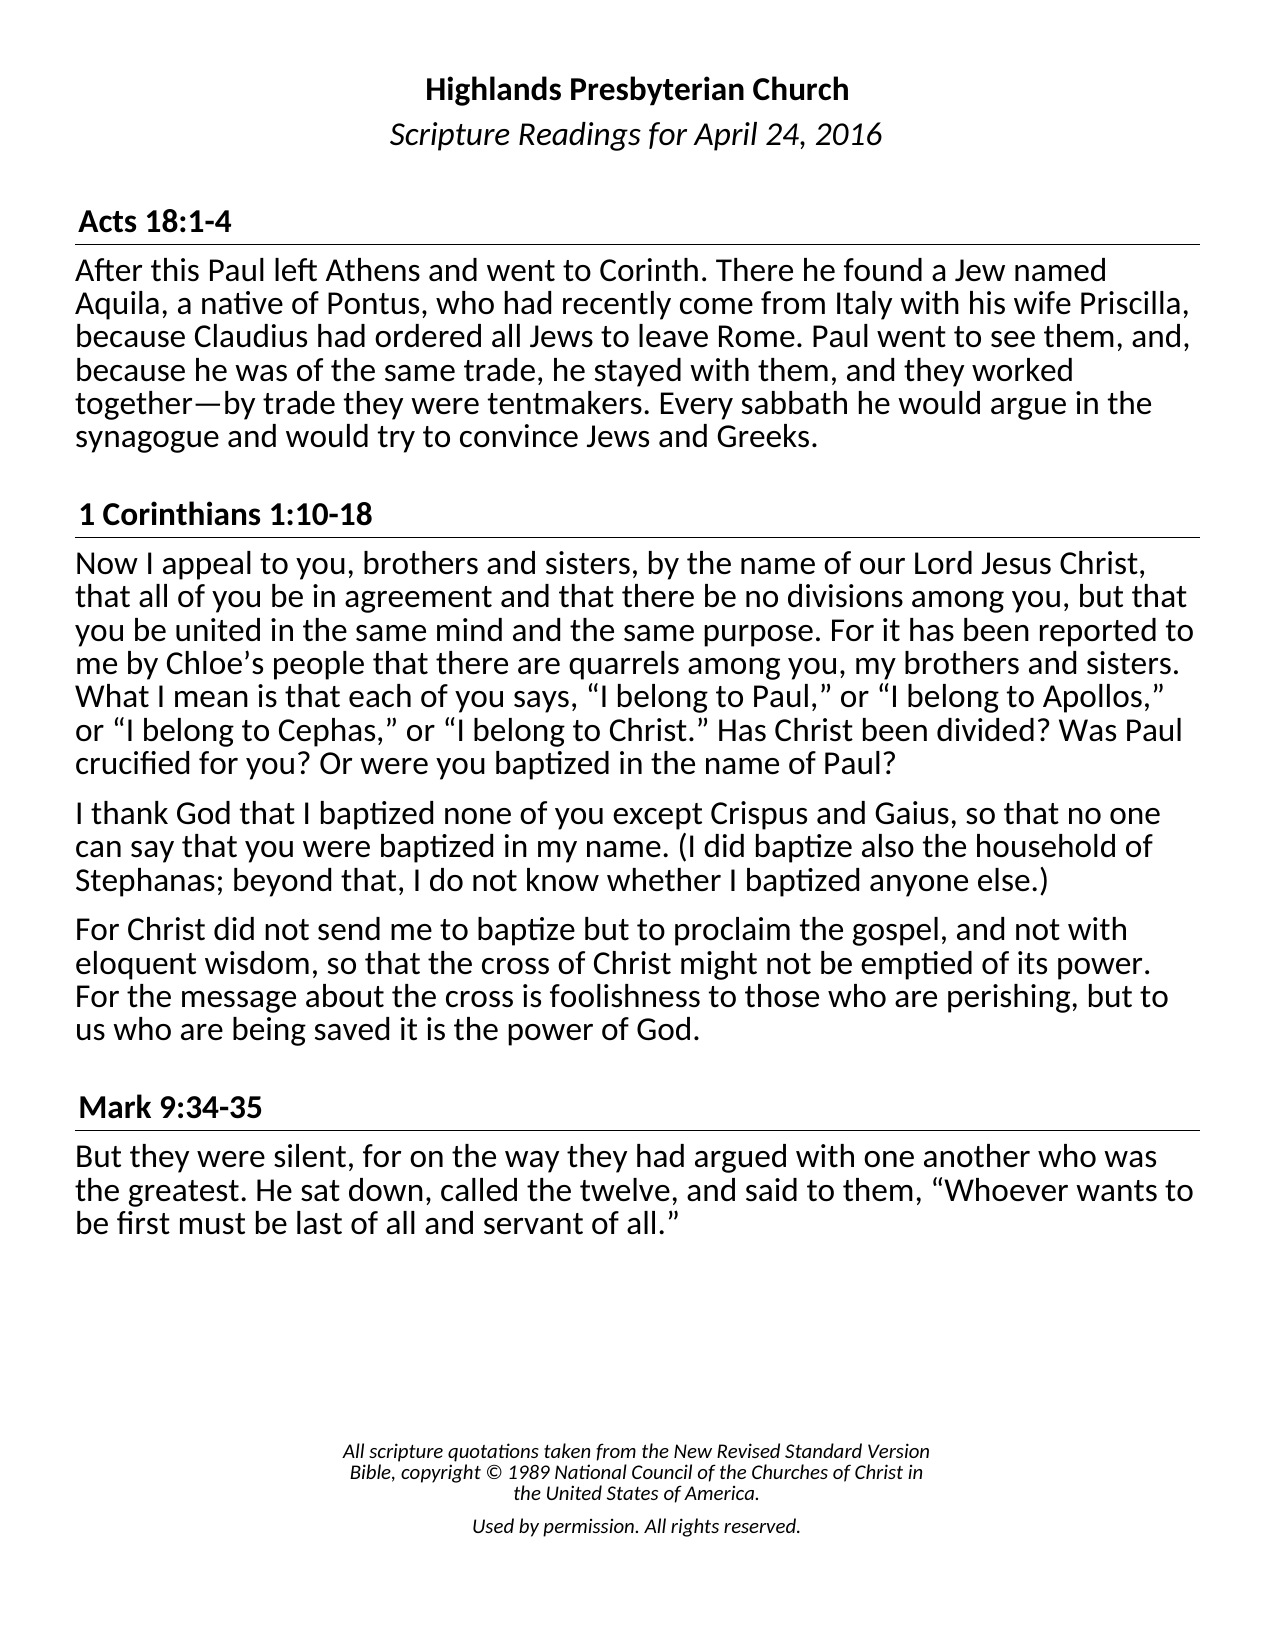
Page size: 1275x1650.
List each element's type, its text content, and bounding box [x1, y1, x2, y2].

subtitle Mark 9:34-35 [75, 1091, 1200, 1130]
title Highlands Presbyterian Church [75, 75, 1200, 108]
text All scripture quotations taken from the New Revised Standard Version Bible, copyright © 1989 National Council of the Churches of Christ in the United States of America. [337, 1443, 937, 1506]
text For Christ did not send me to baptize but to proclaim the gospel, and not with eloquent wisdom, so that the cross of Christ might not be emptied of its power. For the message about the cross is foolishness to those who are perishing, but to us who are being saved it is the power of God. [75, 916, 1200, 1049]
text Used by permission. All rights reserved. [337, 1518, 937, 1539]
text But they were silent, for on the way they had argued with one another who was the greatest. He sat down, called the twelve, and said to them, “Whoever wants to be first must be last of all and servant of all.” [75, 1143, 1200, 1243]
text Now I appeal to you, brothers and sisters, by the name of our Lord Jesus Christ, that all of you be in agreement and that there be no divisions among you, but that you be united in the same mind and the same purpose. For it has been reported to me by Chloe’s people that there are quarrels among you, my brothers and sisters. What I mean is that each of you says, “I belong to Paul,” or “I belong to Apollos,” or “I belong to Cephas,” or “I belong to Christ.” Has Christ been divided? Was Paul crucified for you? Or were you baptized in the name of Paul? [75, 549, 1200, 783]
text After this Paul left Athens and went to Corinth. There he found a Jew named Aquila, a native of Pontus, who had recently come from Italy with his wife Priscilla, because Claudius had ordered all Jews to leave Rome. Paul went to see them, and, because he was of the same trade, he stayed with them, and they worked together—by trade they were tentmakers. Every sabbath he would argue in the synagogue and would try to convince Jews and Greeks. [75, 256, 1200, 456]
subtitle 1 Corinthians 1:10-18 [75, 498, 1200, 537]
subtitle Scripture Readings for April 24, 2016 [75, 120, 1200, 154]
subtitle Acts 18:1-4 [75, 204, 1200, 244]
text I thank God that I baptized none of you except Crispus and Gaius, so that no one can say that you were baptized in my name. (I did baptize also the household of Stephanas; beyond that, I do not know whether I baptized anyone else.) [75, 799, 1200, 899]
